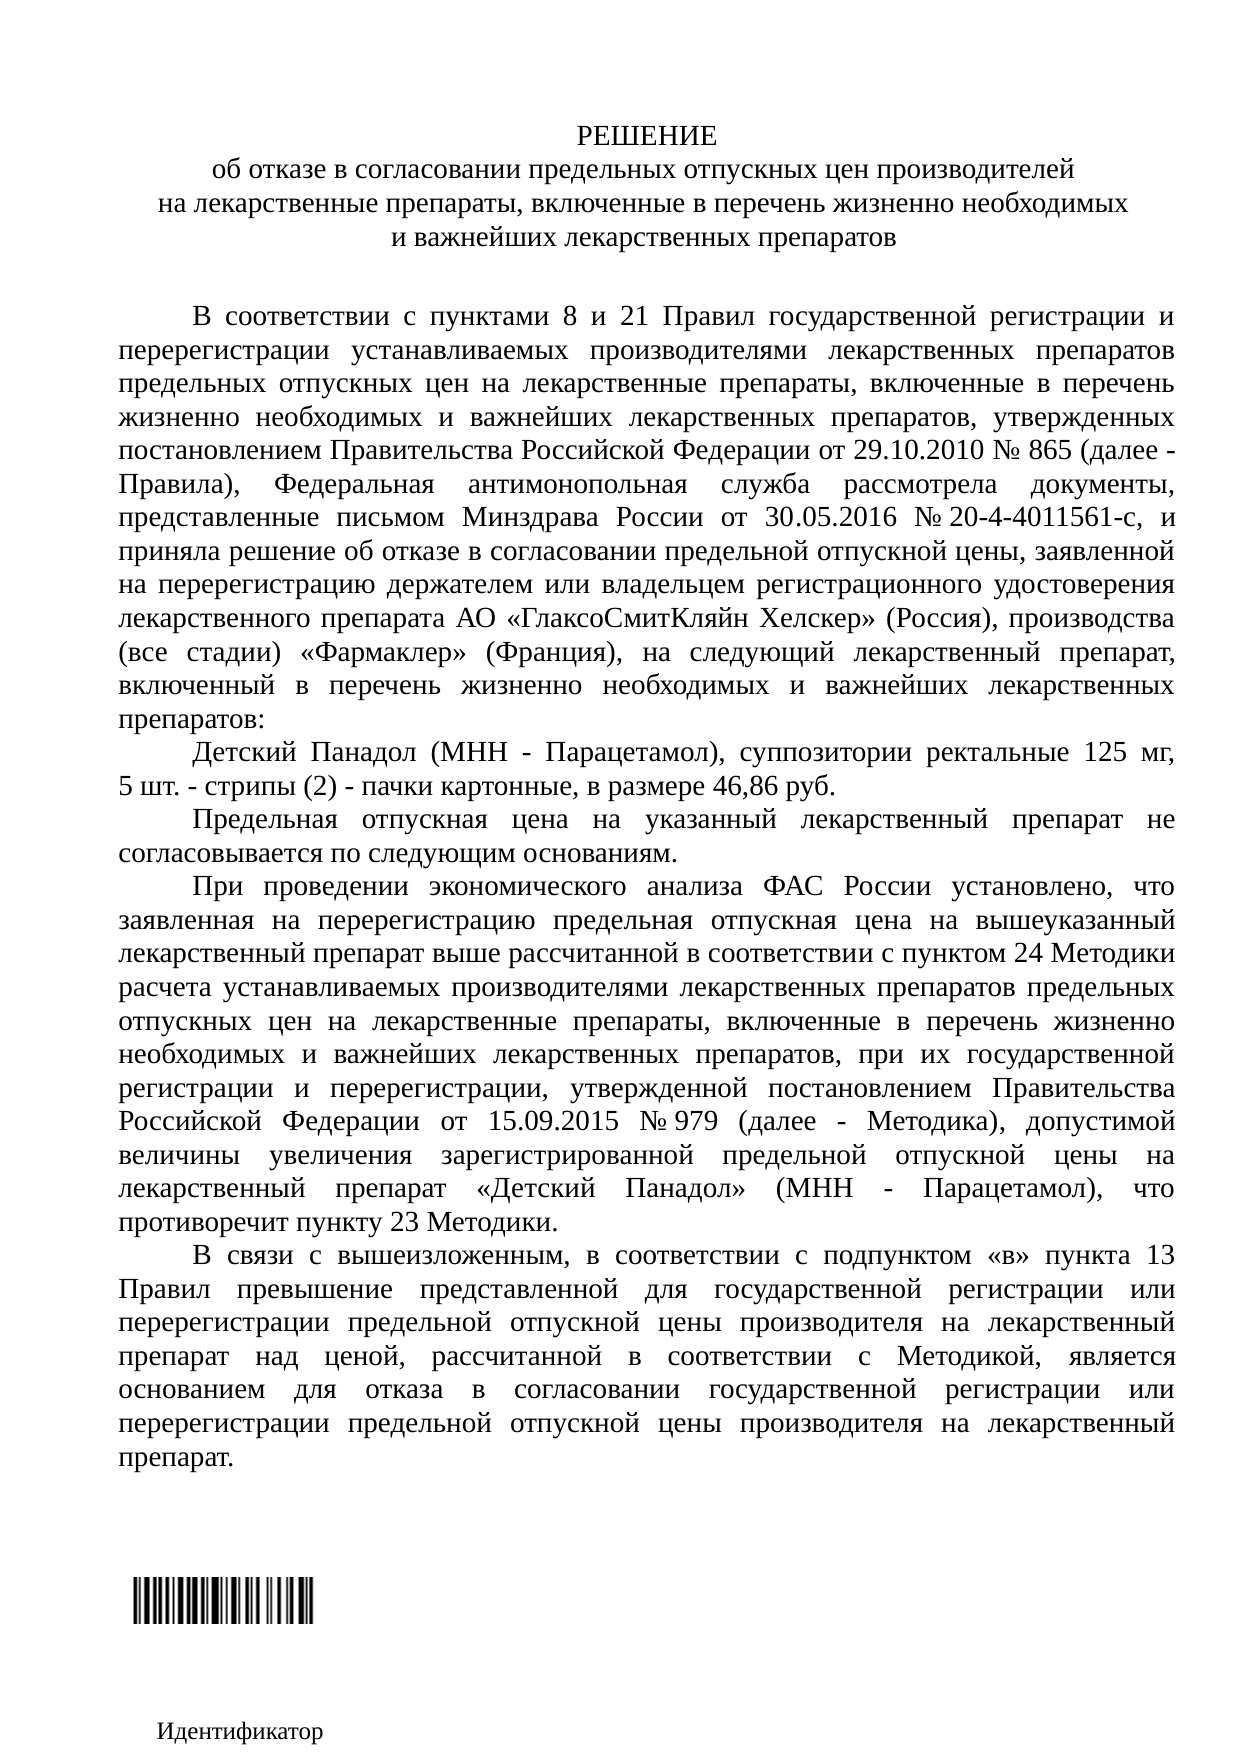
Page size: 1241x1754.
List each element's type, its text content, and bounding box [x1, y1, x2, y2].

text При проведении экономического анализа ФАС России установлено, что заявленная на перерегистрацию предельная отпускная цена на вышеуказанный лекарственный препарат выше рассчитанной в соответствии с пунктом 24 Методики расчета устанавливаемых производителями лекарственных препаратов предельных отпускных цен на лекарственные препараты, включенные в перечень жизненно необходимых и важнейших лекарственных препаратов, при их государственной регистрации и перерегистрации, утвержденной постановлением Правительства Российской Федерации от 15.09.2015 № 979 (далее - Методика), допустимой величины увеличения зарегистрированной предельной отпускной цены на лекарственный препарат «Детский Панадол» (МНН - Парацетамол), что противоречит пункту 23 Методики. [118, 868, 1176, 1237]
picture [118, 1577, 331, 1624]
text Детский Панадол (МНН - Парацетамол), суппозитории ректальные 125 мг, 5 шт. - стрипы (2) - пачки картонные, в размере 46,86 руб. [118, 734, 1176, 801]
text Предельная отпускная цена на указанный лекарственный препарат не согласовывается по следующим основаниям. [118, 801, 1176, 868]
text РЕШЕНИЕ [118, 118, 1176, 152]
text и важнейших лекарственных препаратов [118, 219, 1176, 252]
text на лекарственные препараты, включенные в перечень жизненно необходимых [118, 185, 1176, 219]
text об отказе в согласовании предельных отпускных цен производителей [118, 152, 1176, 185]
text В связи с вышеизложенным, в соответствии с подпунктом «в» пункта 13 Правил превышение представленной для государственной регистрации или перерегистрации предельной отпускной цены производителя на лекарственный препарат над ценой, рассчитанной в соответствии с Методикой, является основанием для отказа в согласовании государственной регистрации или перерегистрации предельной отпускной цены производителя на лекарственный препарат. [118, 1237, 1176, 1472]
text В соответствии с пунктами 8 и 21 Правил государственной регистрации и перерегистрации устанавливаемых производителями лекарственных препаратов предельных отпускных цен на лекарственные препараты, включенные в перечень жизненно необходимых и важнейших лекарственных препаратов, утвержденных постановлением Правительства Российской Федерации от 29.10.2010 № 865 (далее - Правила), Федеральная антимонопольная служба рассмотрела документы, представленные письмом Минздрава России от 30.05.2016 № 20-4-4011561-с, и приняла решение об отказе в согласовании предельной отпускной цены, заявленной на перерегистрацию держателем или владельцем регистрационного удостоверения лекарственного препарата АО «ГлаксоСмитКляйн Хелскер» (Россия), производства (все стадии) «Фармаклер» (Франция), на следующий лекарственный препарат, включенный в перечень жизненно необходимых и важнейших лекарственных препаратов: [118, 298, 1176, 734]
